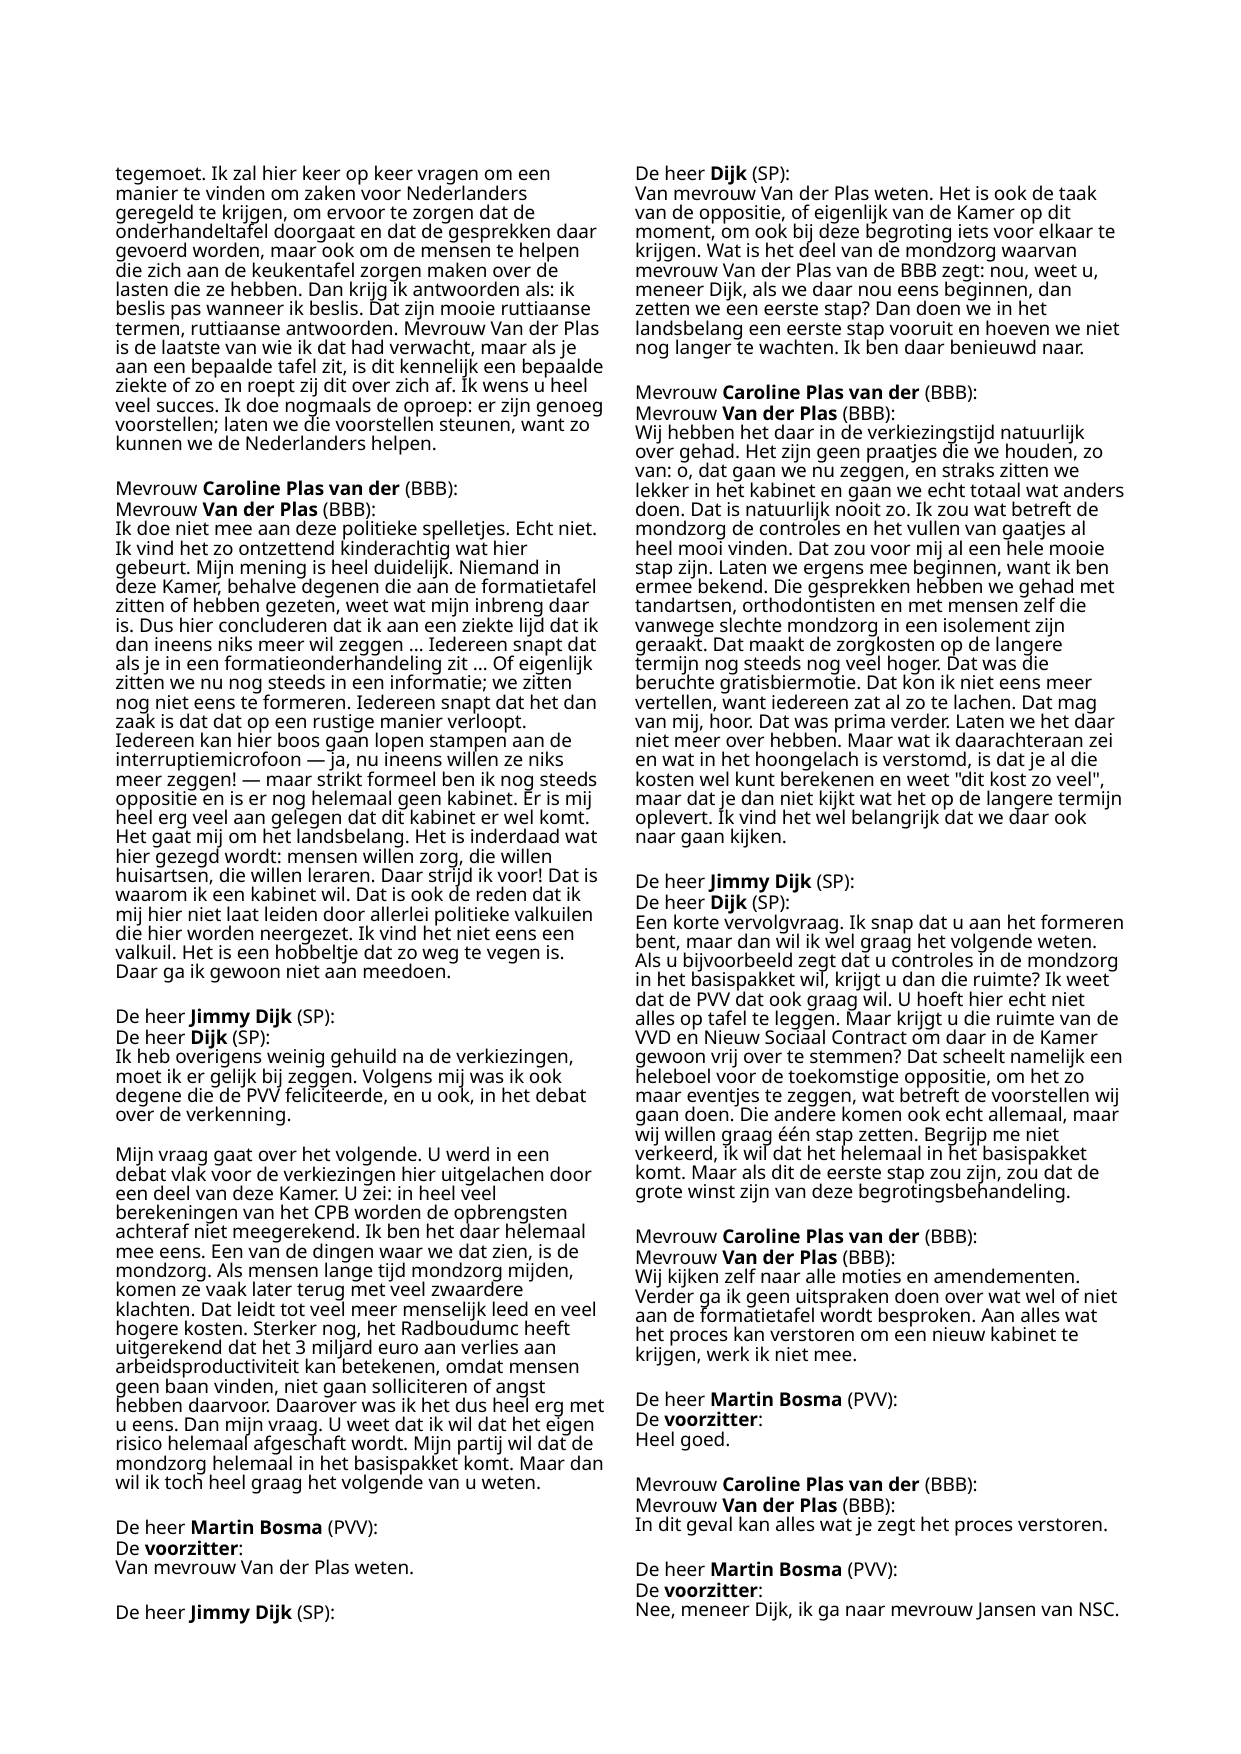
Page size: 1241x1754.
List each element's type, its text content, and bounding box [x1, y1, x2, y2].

text Ik doe niet mee aan deze politieke spelletjes. Echt niet. Ik vind het zo ontzettend kinderachtig wat hier gebeurt. Mijn mening is heel duidelijk. Niemand in deze Kamer, behalve degenen die aan de formatietafel zitten of hebben gezeten, weet wat mijn inbreng daar is. Dus hier concluderen dat ik aan een ziekte lijd dat ik dan ineens niks meer wil zeggen … Iedereen snapt dat als je in een formatieonderhandeling zit … Of eigenlijk zitten we nu nog steeds in een informatie; we zitten nog niet eens te formeren. Iedereen snapt dat het dan zaak is dat dat op een rustige manier verloopt. Iedereen kan hier boos gaan lopen stampen aan de interruptiemicrofoon — ja, nu ineens willen ze niks meer zeggen! — maar strikt formeel ben ik nog steeds oppositie en is er nog helemaal geen kabinet. Er is mij heel erg veel aan gelegen dat dit kabinet er wel komt. Het gaat mij om het landsbelang. Het is inderdaad wat hier gezegd wordt: mensen willen zorg, die willen huisartsen, die willen leraren. Daar strijd ik voor! Dat is waarom ik een kabinet wil. Dat is ook de reden dat ik mij hier niet laat leiden door allerlei politieke valkuilen die hier worden neergezet. Ik vind het niet eens een valkuil. Het is een hobbeltje dat zo weg te vegen is. Daar ga ik gewoon niet aan meedoen. [115, 520, 605, 983]
text Mevrouw Caroline Plas van der (BBB): [635, 1223, 1125, 1249]
text De heer Dijk (SP): [115, 1029, 605, 1048]
text Nee, meneer Dijk, ik ga naar mevrouw Jansen van NSC. [635, 1601, 1125, 1620]
text Heel goed. [635, 1431, 1125, 1450]
text Mevrouw Caroline Plas van der (BBB): [635, 1471, 1125, 1497]
text Mevrouw Van der Plas (BBB): [635, 1249, 1125, 1268]
text De heer Martin Bosma (PVV): [635, 1386, 1125, 1411]
text In dit geval kan alles wat je zegt het proces verstoren. [635, 1516, 1125, 1535]
text tegemoet. Ik zal hier keer op keer vragen om een manier te vinden om zaken voor Nederlanders geregeld te krijgen, om ervoor te zorgen dat de onderhandeltafel doorgaat en dat de gesprekken daar gevoerd worden, maar ook om de mensen te helpen die zich aan de keukentafel zorgen maken over de lasten die ze hebben. Dan krijg ik antwoorden als: ik beslis pas wanneer ik beslis. Dat zijn mooie ruttiaanse termen, ruttiaanse antwoorden. Mevrouw Van der Plas is de laatste van wie ik dat had verwacht, maar als je aan een bepaalde tafel zit, is dit kennelijk een bepaalde ziekte of zo en roept zij dit over zich af. Ik wens u heel veel succes. Ik doe nogmaals de oproep: er zijn genoeg voorstellen; laten we die voorstellen steunen, want zo kunnen we de Nederlanders helpen. [115, 165, 605, 454]
text Mevrouw Caroline Plas van der (BBB): [635, 379, 1125, 404]
text Van mevrouw Van der Plas weten. Het is ook de taak van de oppositie, of eigenlijk van de Kamer op dit moment, om ook bij deze begroting iets voor elkaar te krijgen. Wat is het deel van de mondzorg waarvan mevrouw Van der Plas van de BBB zegt: nou, weet u, meneer Dijk, als we daar nou eens beginnen, dan zetten we een eerste stap? Dan doen we in het landsbelang een eerste stap vooruit en hoeven we niet nog langer te wachten. Ik ben daar benieuwd naar. [635, 184, 1125, 358]
text De voorzitter: [635, 1582, 1125, 1601]
text Van mevrouw Van der Plas weten. [115, 1559, 605, 1578]
text De heer Dijk (SP): [635, 165, 1125, 184]
text Wij kijken zelf naar alle moties en amendementen. Verder ga ik geen uitspraken doen over wat wel of niet aan de formatietafel wordt besproken. Aan alles wat het proces kan verstoren om een nieuw kabinet te krijgen, werk ik niet mee. [635, 1268, 1125, 1365]
text De heer Dijk (SP): [635, 894, 1125, 914]
text De heer Jimmy Dijk (SP): [115, 1003, 605, 1029]
text De heer Martin Bosma (PVV): [115, 1514, 605, 1540]
text Mevrouw Caroline Plas van der (BBB): [115, 475, 605, 501]
text Een korte vervolgvraag. Ik snap dat u aan het formeren bent, maar dan wil ik wel graag het volgende weten. Als u bijvoorbeeld zegt dat u controles in de mondzorg in het basispakket wil, krijgt u dan die ruimte? Ik weet dat de PVV dat ook graag wil. U hoeft hier echt niet alles op tafel te leggen. Maar krijgt u die ruimte van de VVD en Nieuw Sociaal Contract om daar in de Kamer gewoon vrij over te stemmen? Dat scheelt namelijk een heleboel voor de toekomstige oppositie, om het zo maar eventjes te zeggen, wat betreft de voorstellen wij gaan doen. Die andere komen ook echt allemaal, maar wij willen graag één stap zetten. Begrijp me niet verkeerd, ik wil dat het helemaal in het basispakket komt. Maar als dit de eerste stap zou zijn, zou dat de grote winst zijn van deze begrotingsbehandeling. [635, 914, 1125, 1203]
text De heer Jimmy Dijk (SP): [115, 1599, 605, 1625]
text De voorzitter: [115, 1540, 605, 1559]
text Mevrouw Van der Plas (BBB): [115, 501, 605, 520]
text De heer Jimmy Dijk (SP): [635, 869, 1125, 894]
text Wij hebben het daar in de verkiezingstijd natuurlijk over gehad. Het zijn geen praatjes die we houden, zo van: o, dat gaan we nu zeggen, en straks zitten we lekker in het kabinet en gaan we echt totaal wat anders doen. Dat is natuurlijk nooit zo. Ik zou wat betreft de mondzorg de controles en het vullen van gaatjes al heel mooi vinden. Dat zou voor mij al een hele mooie stap zijn. Laten we ergens mee beginnen, want ik ben ermee bekend. Die gesprekken hebben we gehad met tandartsen, orthodontisten en met mensen zelf die vanwege slechte mondzorg in een isolement zijn geraakt. Dat maakt de zorgkosten op de langere termijn nog steeds nog veel hoger. Dat was die beruchte gratisbiermotie. Dat kon ik niet eens meer vertellen, want iedereen zat al zo te lachen. Dat mag van mij, hoor. Dat was prima verder. Laten we het daar niet meer over hebben. Maar wat ik daarachteraan zei en wat in het hoongelach is verstomd, is dat je al die kosten wel kunt berekenen en weet "dit kost zo veel", maar dat je dan niet kijkt wat het op de langere termijn oplevert. Ik vind het wel belangrijk dat we daar ook naar gaan kijken. [635, 424, 1125, 848]
text De voorzitter: [635, 1411, 1125, 1431]
text Mevrouw Van der Plas (BBB): [635, 1497, 1125, 1516]
text Mevrouw Van der Plas (BBB): [635, 404, 1125, 424]
text De heer Martin Bosma (PVV): [635, 1556, 1125, 1582]
text Mijn vraag gaat over het volgende. U werd in een debat vlak voor de verkiezingen hier uitgelachen door een deel van deze Kamer. U zei: in heel veel berekeningen van het CPB worden de opbrengsten achteraf niet meegerekend. Ik ben het daar helemaal mee eens. Een van de dingen waar we dat zien, is de mondzorg. Als mensen lange tijd mondzorg mijden, komen ze vaak later terug met veel zwaardere klachten. Dat leidt tot veel meer menselijk leed en veel hogere kosten. Sterker nog, het Radboudumc heeft uitgerekend dat het 3 miljard euro aan verlies aan arbeidsproductiviteit kan betekenen, omdat mensen geen baan vinden, niet gaan solliciteren of angst hebben daarvoor. Daarover was ik het dus heel erg met u eens. Dan mijn vraag. U weet dat ik wil dat het eigen risico helemaal afgeschaft wordt. Mijn partij wil dat de mondzorg helemaal in het basispakket komt. Maar dan wil ik toch heel graag het volgende van u weten. [115, 1146, 605, 1493]
text Ik heb overigens weinig gehuild na de verkiezingen, moet ik er gelijk bij zeggen. Volgens mij was ik ook degene die de PVV feliciteerde, en u ook, in het debat over de verkenning. [115, 1048, 605, 1126]
